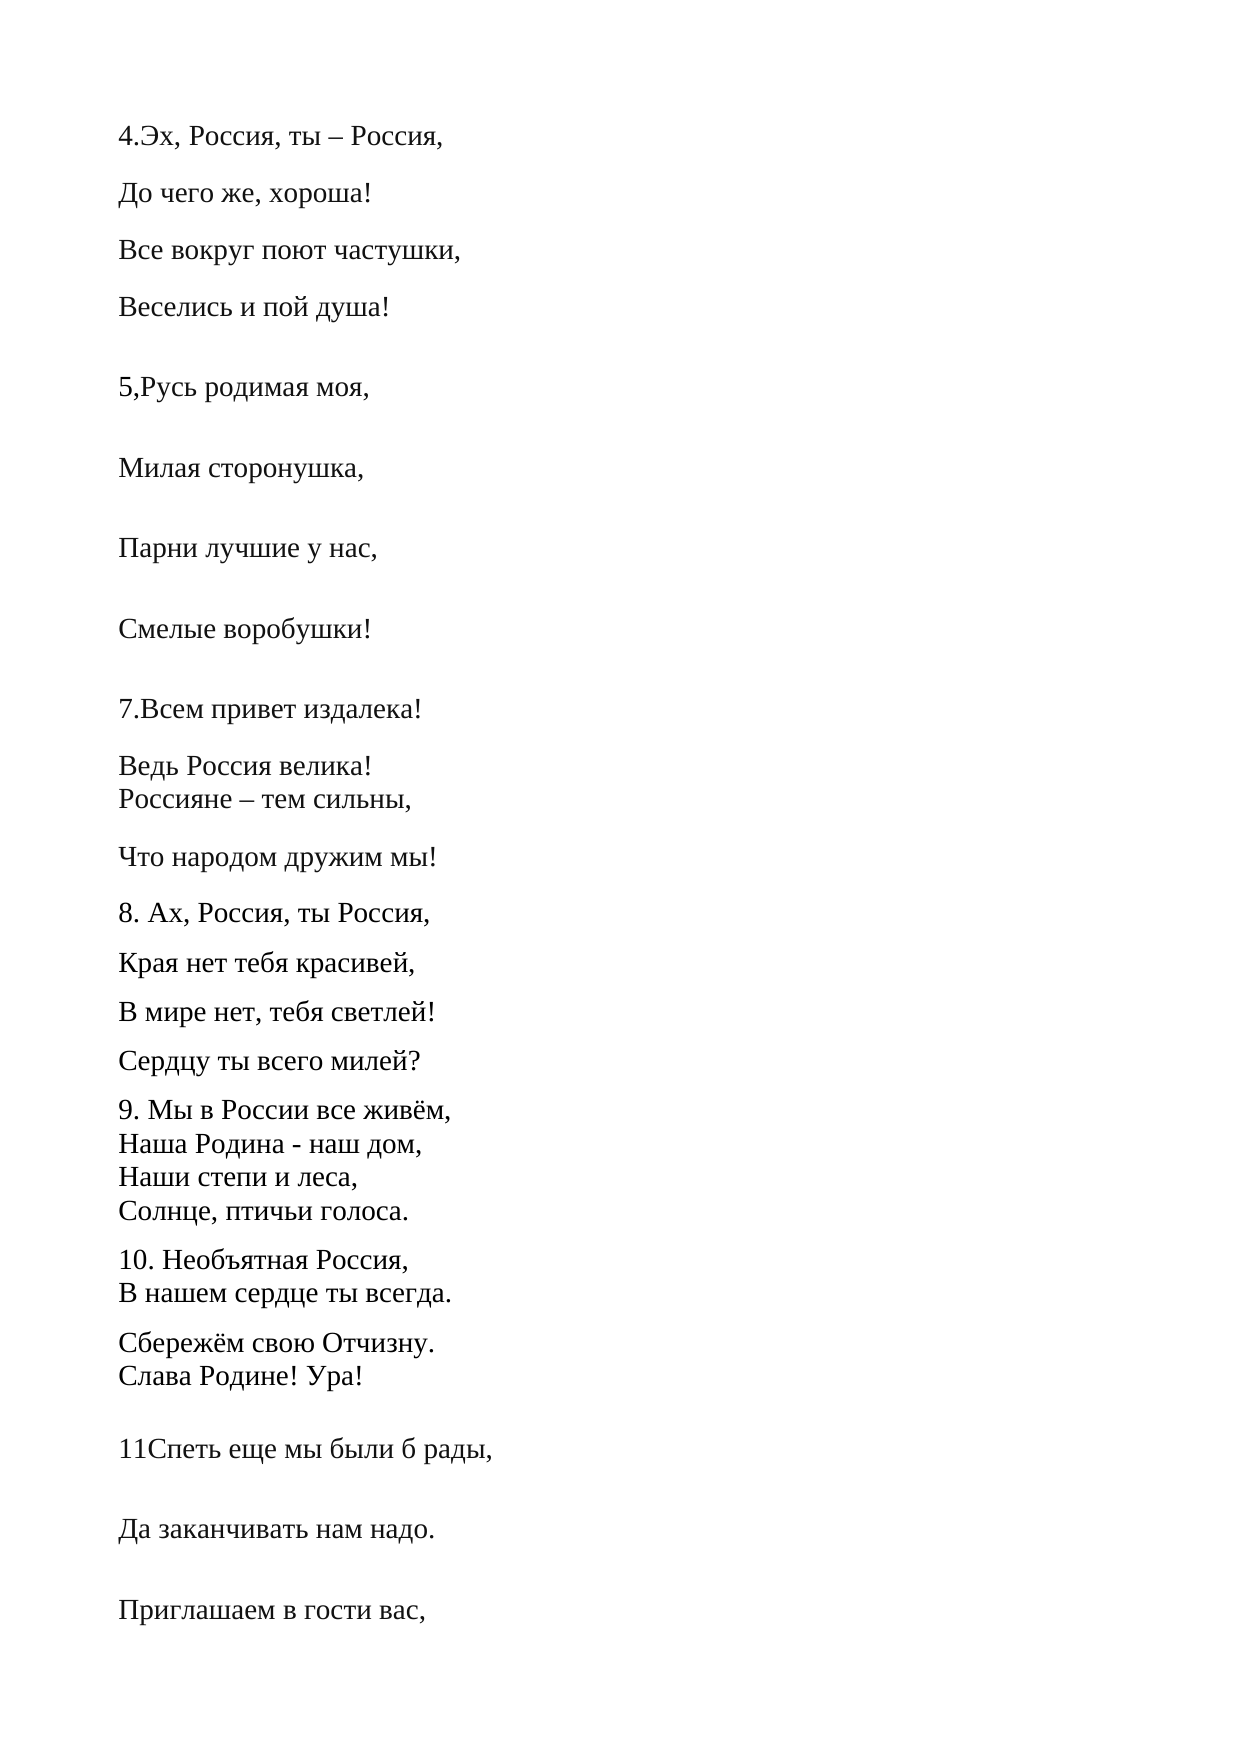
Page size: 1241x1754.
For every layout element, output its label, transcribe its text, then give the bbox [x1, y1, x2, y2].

text 11Спеть еще мы были б рады, [118, 1431, 1122, 1464]
text Сердцу ты всего милей? [118, 1043, 1122, 1077]
text 8. Ах, Россия, ты Россия, [118, 896, 1122, 929]
text 4.Эх, Россия, ты – Россия, [118, 118, 1122, 152]
text Милая сторонушка, [118, 450, 1122, 483]
text До чего же, хороша! [118, 175, 1122, 209]
text 10. Необъятная Россия, В нашем сердце ты всегда. [118, 1242, 1122, 1309]
text 9. Мы в России все живём, Наша Родина - наш дом, Наши степи и леса, Солнце, птичьи голоса. [118, 1092, 1122, 1226]
text Россияне – тем сильны, [118, 782, 1122, 815]
text Ведь Россия велика! [118, 748, 1122, 782]
text Все вокруг поют частушки, [118, 232, 1122, 266]
text Что народом дружим мы! [118, 839, 1122, 872]
text Края нет тебя красивей, [118, 945, 1122, 978]
text Приглашаем в гости вас, [118, 1592, 1122, 1625]
text Да заканчивать нам надо. [118, 1511, 1122, 1545]
text 7.Всем привет издалека! [118, 691, 1122, 725]
text Смелые воробушки! [118, 611, 1122, 644]
text Парни лучшие у нас, [118, 530, 1122, 564]
text 5,Русь родимая моя, [118, 369, 1122, 403]
text Веселись и пой душа! [118, 289, 1122, 323]
text Сбережём свою Отчизну. Слава Родине! Ура! [118, 1325, 1122, 1392]
text В мире нет, тебя светлей! [118, 994, 1122, 1027]
